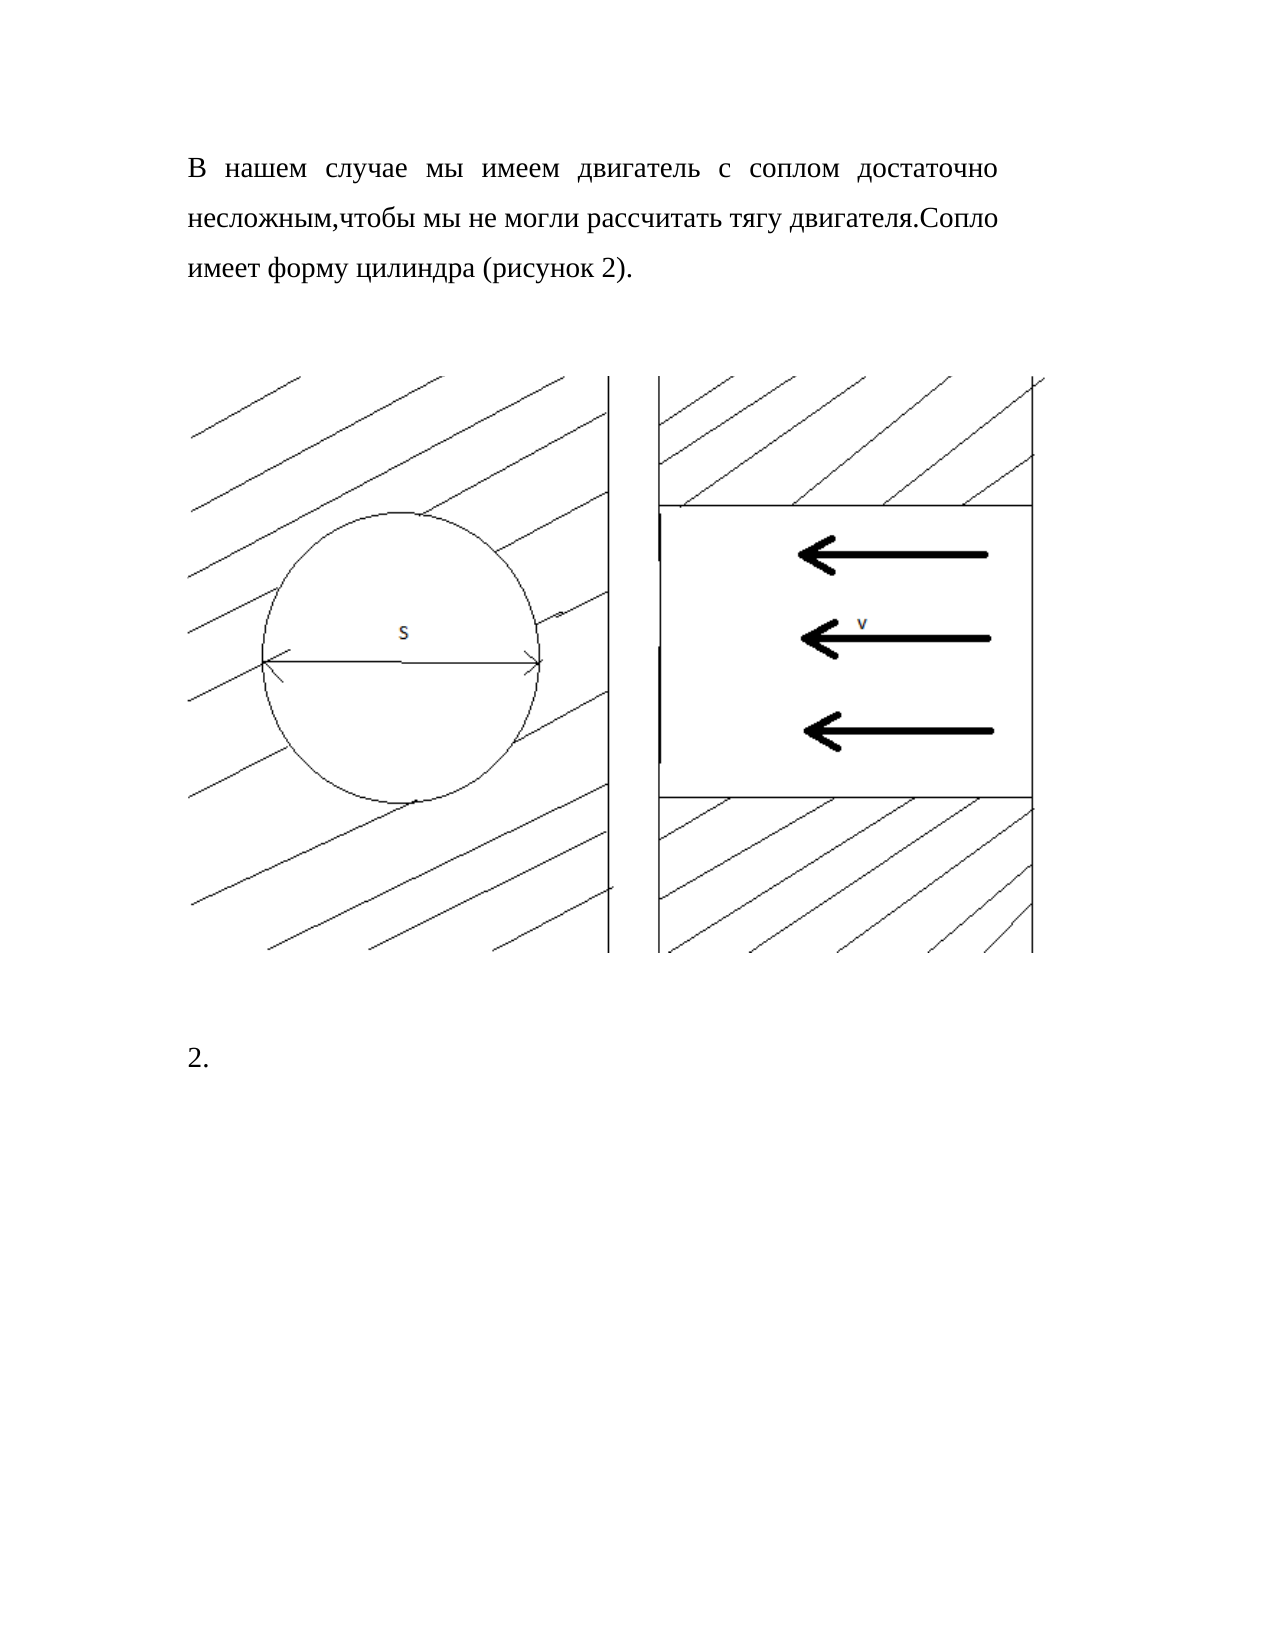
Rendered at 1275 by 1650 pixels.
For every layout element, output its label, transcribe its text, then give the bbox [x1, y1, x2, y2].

subtitle В нашем случае мы имеем двигатель с соплом достаточно несложным,чтобы мы не могли рассчитать тягу двигателя.Сопло имеет форму цилиндра (рисунок 2). [187, 150, 999, 284]
subtitle 2. [187, 1041, 999, 1074]
